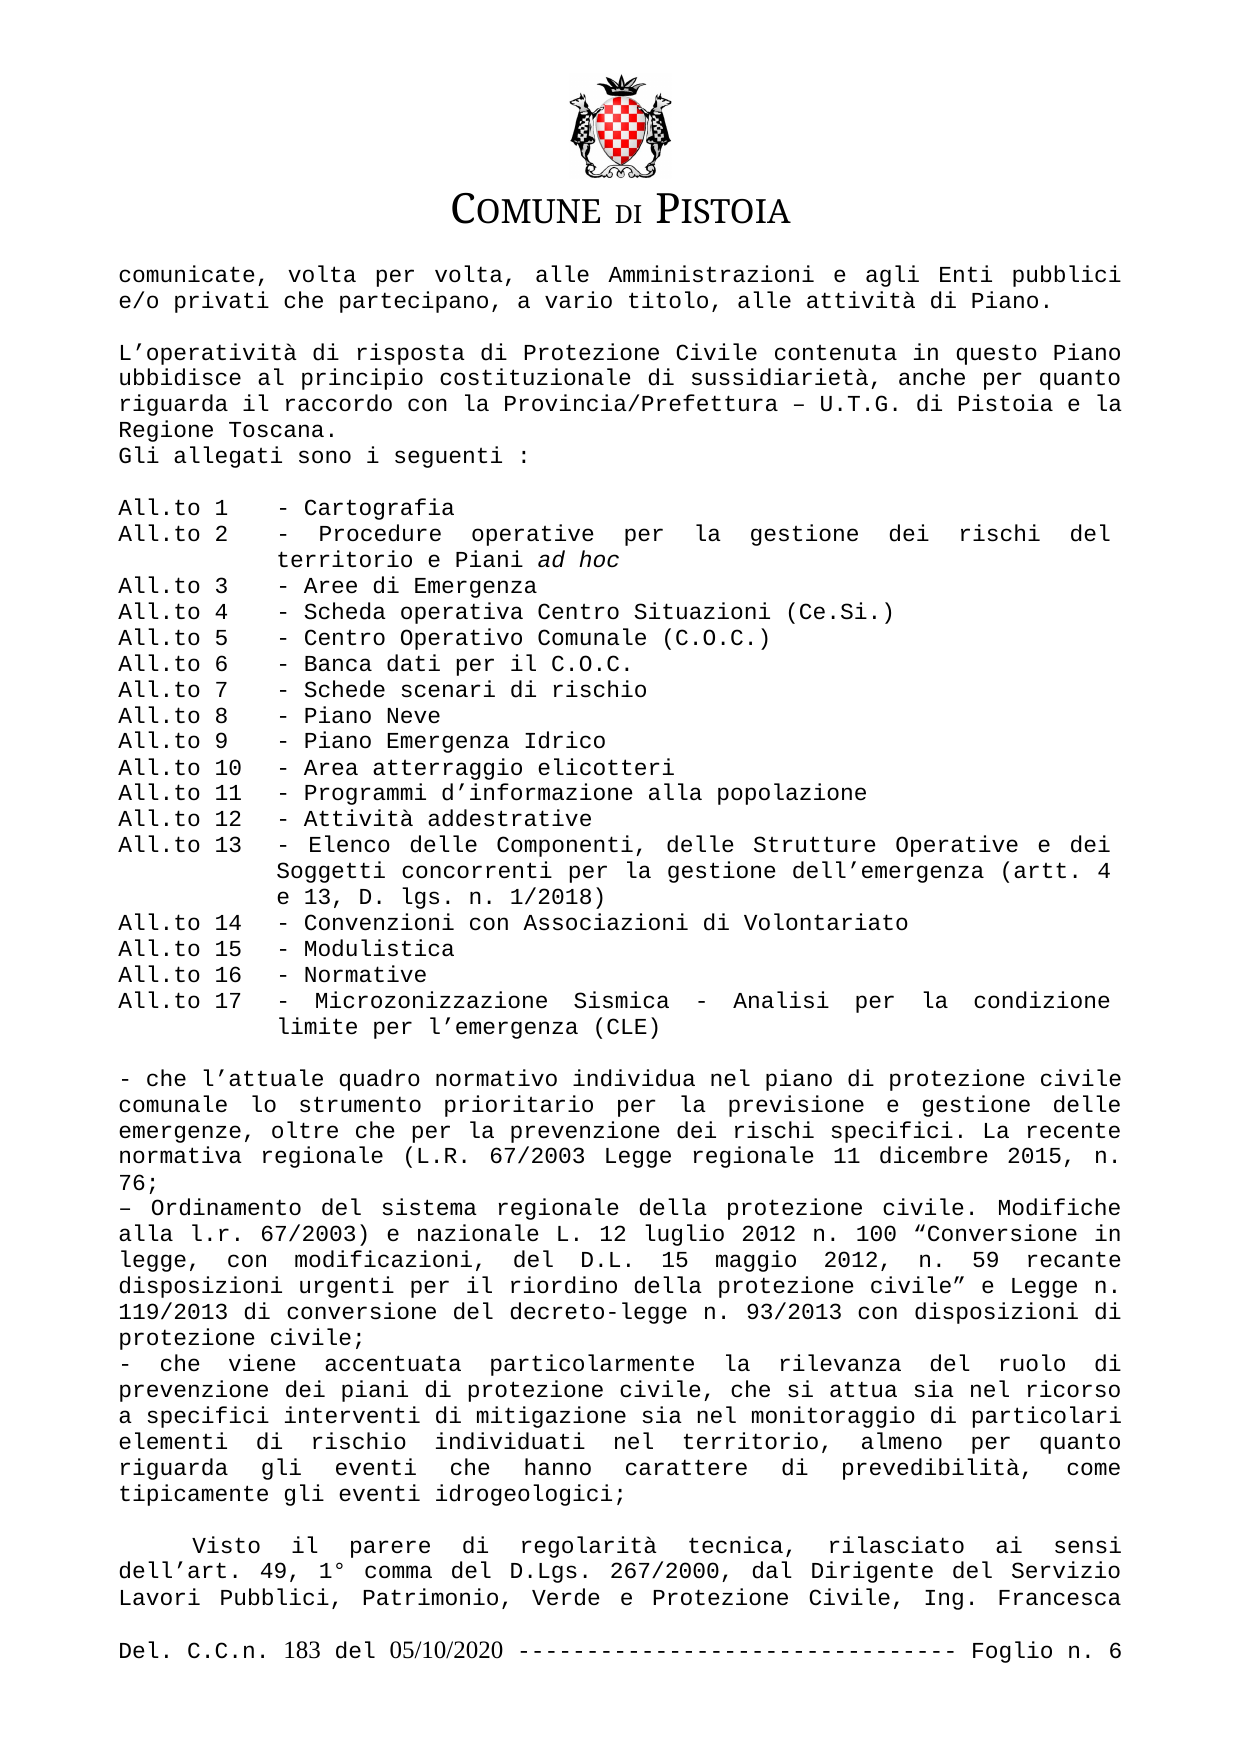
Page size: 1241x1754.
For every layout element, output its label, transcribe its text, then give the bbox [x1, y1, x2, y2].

table_cell - Banca dati per il C.O.C. [265, 652, 1122, 678]
table_cell - [257, 652, 265, 678]
list - che viene accentuata particolarmente la rilevanza del ruolo di prevenzione dei piani di protezione civile, che si attua sia nel ricorso a specifici interventi di mitigazione sia nel monitoraggio di particolari elementi di rischio individuati nel territorio, almeno per quanto riguarda gli eventi che hanno carattere di prevedibilità, come tipicamente gli eventi idrogeologici; [118, 1352, 1122, 1508]
table_cell - [257, 808, 265, 834]
table_cell - Piano Neve [265, 704, 1122, 730]
table_cell All.to 4 [107, 600, 257, 626]
table_cell All.to 12 [107, 808, 257, 834]
list – Ordinamento del sistema regionale della protezione civile. Modifiche alla l.r. 67/2003) e nazionale L. 12 luglio 2012 n. 100 “Conversione in legge, con modificazioni, del D.L. 15 maggio 2012, n. 59 recante disposizioni urgenti per il riordino della protezione civile” e Legge n. 119/2013 di conversione del decreto-legge n. 93/2013 con disposizioni di protezione civile; [118, 1197, 1122, 1352]
list - che l’attuale quadro normativo individua nel piano di protezione civile comunale lo strumento prioritario per la previsione e gestione delle emergenze, oltre che per la prevenzione dei rischi specifici. La recente normativa regionale (L.R. 67/2003 Legge regionale 11 dicembre 2015, n. 76; [118, 1067, 1122, 1197]
list L’operatività di risposta di Protezione Civile contenuta in questo Piano ubbidisce al principio costituzionale di sussidiarietà, anche per quanto riguarda il raccordo con la Provincia/Prefettura – U.T.G. di Pistoia e la Regione Toscana. [118, 341, 1122, 444]
table_cell - Scheda operativa Centro Situazioni (Ce.Si.) [265, 600, 1122, 626]
table_cell - [257, 730, 265, 756]
table_cell - [257, 678, 265, 704]
table_cell - Elenco delle Componenti, delle Strutture Operative e dei Soggetti concorrenti per la gestione dell’emergenza (artt. 4 e 13, D. lgs. n. 1/2018) [265, 834, 1122, 911]
table_cell All.to 13 [107, 834, 257, 911]
table_cell - [257, 626, 265, 652]
table_cell - [257, 834, 265, 911]
table_cell - Programmi d’informazione alla popolazione [265, 782, 1122, 808]
table_cell - Modulistica - Normative - Microzonizzazione Sismica - Analisi per la condizione limite per l’emergenza (CLE) [265, 938, 1122, 1041]
table_cell All.to 5 [107, 626, 257, 652]
table_header - Cartografia [265, 496, 1122, 522]
table_cell All.to 15 All.to 16 All.to 17 [107, 938, 257, 1041]
table_cell - Aree di Emergenza [265, 574, 1122, 600]
picture [568, 73, 672, 179]
table_cell - Procedure operative per la gestione dei rischi del territorio e Piani ad hoc [265, 523, 1122, 574]
table_cell - Attività addestrative [265, 808, 1122, 834]
table_cell - Piano Emergenza Idrico [265, 730, 1122, 756]
table_cell All.to 10 [107, 756, 257, 782]
table_cell All.to 3 [107, 574, 257, 600]
list Gli allegati sono i seguenti : [118, 444, 1122, 471]
table_cell All.to 9 [107, 730, 257, 756]
table_cell [257, 911, 265, 937]
table_header All.to 1 [107, 496, 257, 522]
table_cell - [257, 782, 265, 808]
table_header - [257, 496, 265, 522]
table_cell - [257, 574, 265, 600]
table_cell - Area atterraggio elicotteri [265, 756, 1122, 782]
text Visto il parere di regolarità tecnica, rilasciato ai sensi dell’art. 49, 1° comma del D.Lgs. 267/2000, dal Dirigente del Servizio Lavori Pubblici, Patrimonio, Verde e Protezione Civile, Ing. Francesca [118, 1534, 1122, 1612]
table_cell - Convenzioni con Associazioni di Volontariato [265, 911, 1122, 937]
table_cell - [257, 523, 265, 574]
table_cell All.to 8 [107, 704, 257, 730]
table_cell All.to 14 [107, 911, 257, 937]
table_cell All.to 7 [107, 678, 257, 704]
table_cell - [257, 756, 265, 782]
table_cell [257, 938, 265, 1041]
table_cell All.to 11 [107, 782, 257, 808]
table_cell All.to 6 [107, 652, 257, 678]
table_cell - Schede scenari di rischio [265, 678, 1122, 704]
table_cell - [257, 704, 265, 730]
table_cell All.to 2 [107, 523, 257, 574]
list comunicate, volta per volta, alle Amministrazioni e agli Enti pubblici e/o privati che partecipano, a vario titolo, alle attività di Piano. [118, 263, 1122, 315]
table_cell - Centro Operativo Comunale (C.O.C.) [265, 626, 1122, 652]
table_cell - [257, 600, 265, 626]
